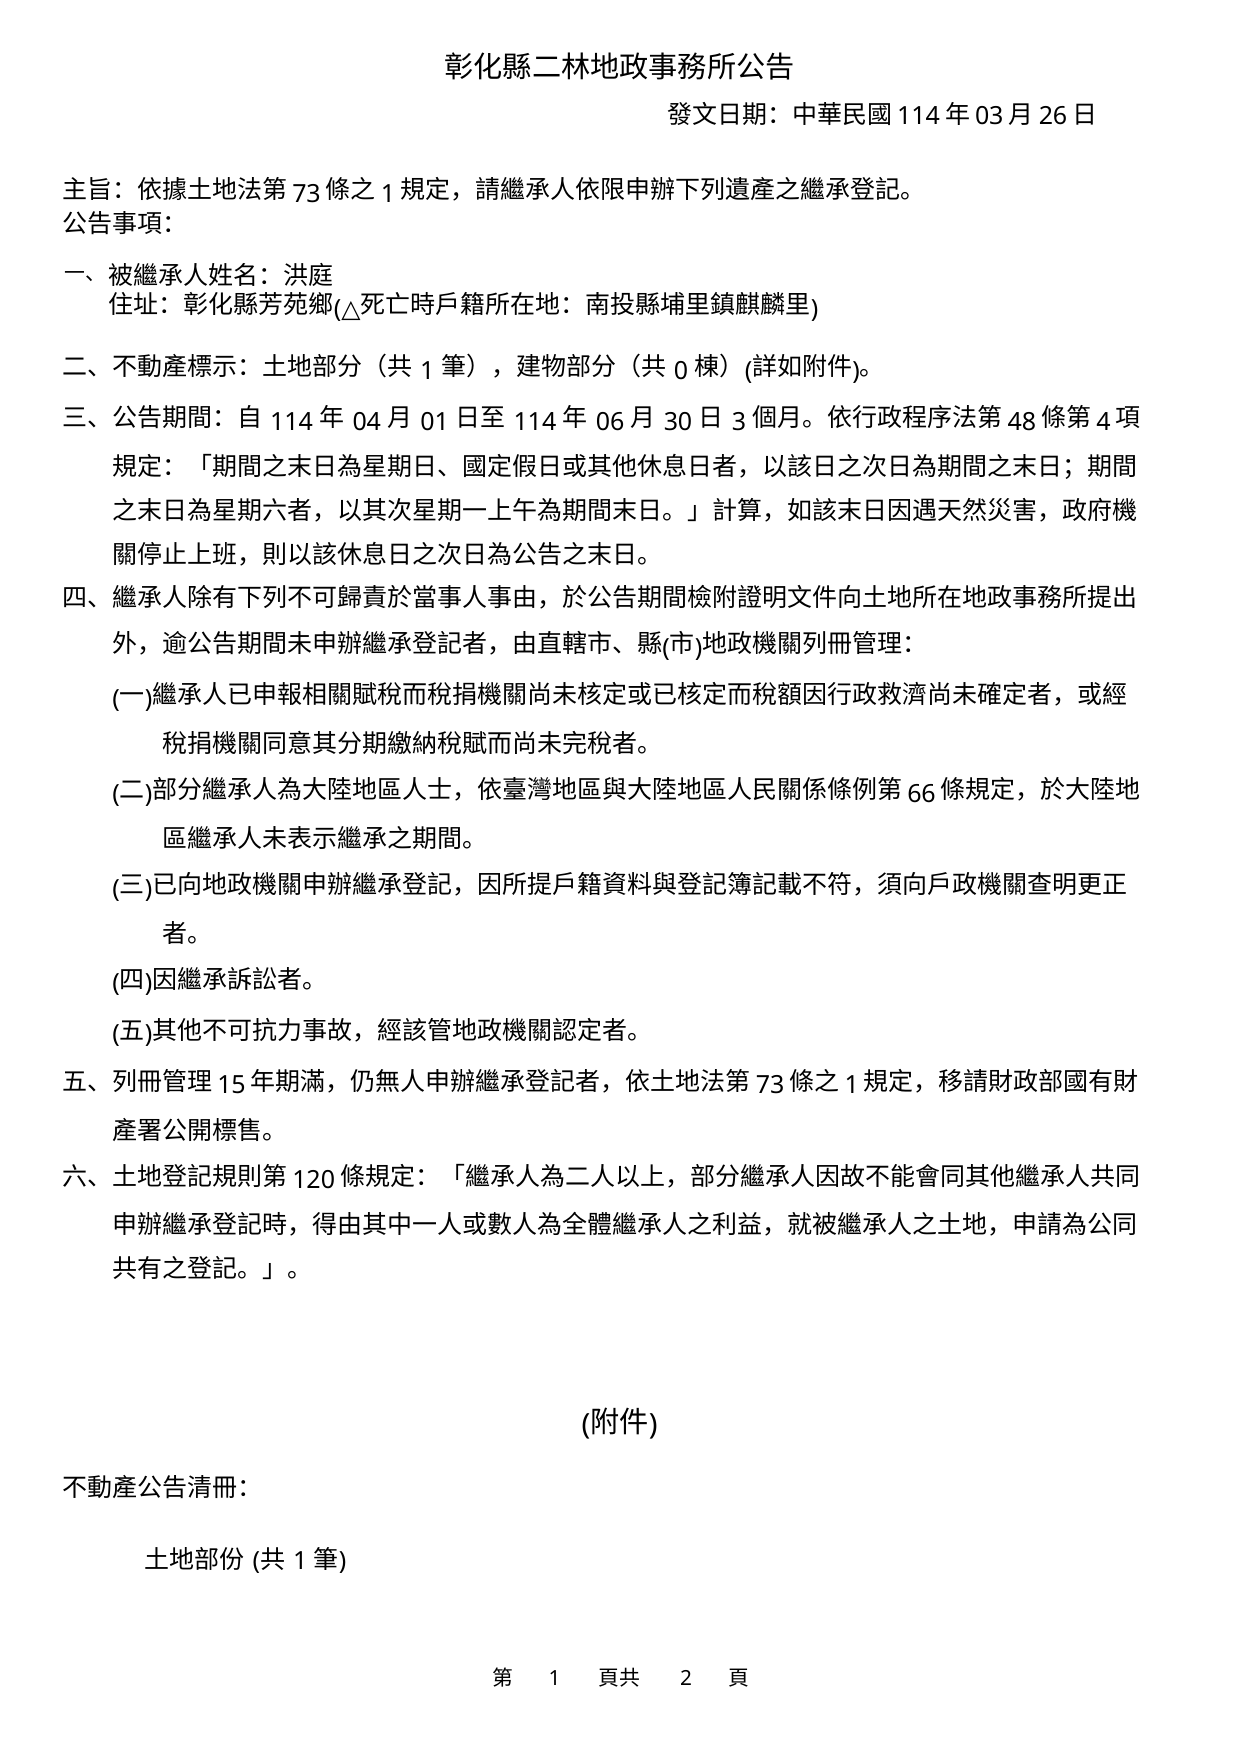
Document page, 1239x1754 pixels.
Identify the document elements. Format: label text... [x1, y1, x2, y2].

table_cell [483, 135, 523, 176]
table_cell 不動產公告清冊： [62, 1454, 1177, 1526]
table_cell [718, 1598, 759, 1657]
table_cell 彰化縣二林地政事務所公告 [62, 41, 1177, 94]
table_cell [483, 1598, 523, 1657]
table_cell 主旨：依據土地法第73條之1規定，請繼承人依限申辦下列遺產之繼承登記。 公告事項： [62, 176, 1177, 261]
table_cell [0, 95, 62, 135]
table_header [523, 0, 585, 41]
table_cell [585, 135, 653, 176]
table_cell [1177, 1658, 1239, 1698]
table_header [653, 0, 667, 41]
table_cell [585, 95, 653, 135]
table_header [1177, 0, 1239, 41]
table_cell [523, 95, 585, 135]
table_cell [62, 135, 109, 176]
table_cell [0, 135, 62, 176]
table_cell [109, 135, 482, 176]
table_cell [1177, 261, 1239, 312]
table_cell [0, 1454, 62, 1526]
table_header [667, 0, 718, 41]
table_cell 1 [523, 1658, 585, 1698]
table_cell [0, 1658, 62, 1698]
table_cell [1177, 176, 1239, 216]
table_cell [109, 1598, 482, 1657]
table_cell [0, 41, 62, 94]
table_cell [0, 176, 62, 216]
table_cell [585, 1352, 653, 1392]
table_cell [0, 1526, 62, 1597]
table_cell [759, 1352, 1177, 1392]
table_cell [1177, 1454, 1239, 1526]
table_cell 2 [653, 1658, 718, 1698]
table_header [718, 0, 759, 41]
table_cell [0, 353, 62, 1352]
table_cell [1177, 1352, 1239, 1392]
table_cell [653, 1352, 667, 1392]
table_header [0, 0, 62, 41]
table_cell [585, 1598, 653, 1657]
table_cell [62, 95, 109, 135]
table_cell [483, 95, 523, 135]
table_cell [62, 312, 109, 353]
table_cell [0, 261, 62, 312]
table_cell 頁共 [585, 1658, 653, 1698]
table_cell [62, 1658, 109, 1698]
table_cell [1177, 95, 1239, 135]
table_cell [1177, 135, 1239, 176]
table_cell [109, 1352, 482, 1392]
table_cell 二、不動產標示：土地部分（共 1 筆），建物部分（共 0 棟）(詳如附件)。 三、公告期間：自 114 年 04 月 01 日至 114 年 06 月 30 日 3 個月。依行政程序法第48條第4項 規定：「期間之末日為星期日、國定假日或其他休息日者，以該日之次日為期間之末日；期間 之末日為星期六者，以其次星期一上午為期間末日。」計算，如該末日因遇天然災害，政府機 關停止上班，則以該休息日之次日為公告之末日。 四、繼承人除有下列不可歸責於當事人事由，於公告期間檢附證明文件向土地所在地政事務所提出 外，逾公告期間未申辦繼承登記者，由直轄市、縣(市)地政機關列冊管理： (一)繼承人已申報相關賦稅而稅捐機關尚未核定或已核定而稅額因行政救濟尚未確定者，或經 稅捐機關同意其分期繳納稅賦而尚未完稅者。 (二)部分繼承人為大陸地區人士，依臺灣地區與大陸地區人民關係條例第66條規定，於大陸地 區繼承人未表示繼承之期間。 (三)已向地政機關申辦繼承登記，因所提戶籍資料與登記簿記載不符，須向戶政機關查明更正 者。 (四)因繼承訴訟者。 (五)其他不可抗力事故，經該管地政機關認定者。 五、列冊管理15年期滿，仍無人申辦繼承登記者，依土地法第73條之1規定，移請財政部國有財 產署公開標售。 六、土地登記規則第120條規定：「繼承人為二人以上，部分繼承人因故不能會同其他繼承人共同 申辦繼承登記時，得由其中一人或數人為全體繼承人之利益，就被繼承人之土地，申請為公同 共有之登記。」。 [62, 353, 1177, 1352]
table_cell [759, 135, 1177, 176]
table_cell [109, 1658, 482, 1698]
table_header [109, 0, 482, 41]
table_cell [718, 135, 759, 176]
table_cell [1177, 41, 1239, 94]
table_cell [0, 1352, 62, 1392]
table_cell [667, 1352, 718, 1392]
table_cell [667, 1598, 718, 1657]
table_cell [653, 1598, 667, 1657]
table_cell [109, 95, 482, 135]
table_cell [0, 1392, 62, 1453]
table_cell [0, 312, 62, 353]
table_header [759, 0, 1177, 41]
table_cell [1177, 1598, 1239, 1657]
table_cell [667, 135, 718, 176]
table_cell [759, 1658, 1177, 1698]
table_cell 第 [483, 1658, 523, 1698]
table_cell [62, 1352, 109, 1392]
table_cell 被繼承人姓名：洪庭 住址：彰化縣芳苑鄉(△死亡時戶籍所在地：南投縣埔里鎮麒麟里) [109, 261, 1177, 353]
table_cell 頁 [718, 1658, 759, 1698]
table_cell [62, 1598, 109, 1657]
table_header [585, 0, 653, 41]
table_cell [0, 216, 62, 261]
table_cell [523, 1352, 585, 1392]
table_cell [483, 1352, 523, 1392]
table_cell [523, 1598, 585, 1657]
table_cell 土地部份 (共 1 筆) [62, 1526, 1177, 1597]
table_cell [1177, 1526, 1239, 1597]
table_cell [523, 135, 585, 176]
table_cell [1177, 216, 1239, 261]
table_cell [653, 135, 667, 176]
table_cell [1177, 1392, 1239, 1453]
table_cell [1177, 312, 1239, 353]
table_cell 發文日期：中華民國114年03月26日 [667, 95, 1177, 135]
table_cell [759, 1598, 1177, 1657]
table_cell [653, 95, 667, 135]
table_cell [1177, 353, 1239, 1352]
table_header [62, 0, 109, 41]
table_cell 一、 [62, 261, 109, 312]
table_header [483, 0, 523, 41]
table_cell [0, 1598, 62, 1657]
table_cell (附件) [62, 1392, 1177, 1453]
table_cell [718, 1352, 759, 1392]
